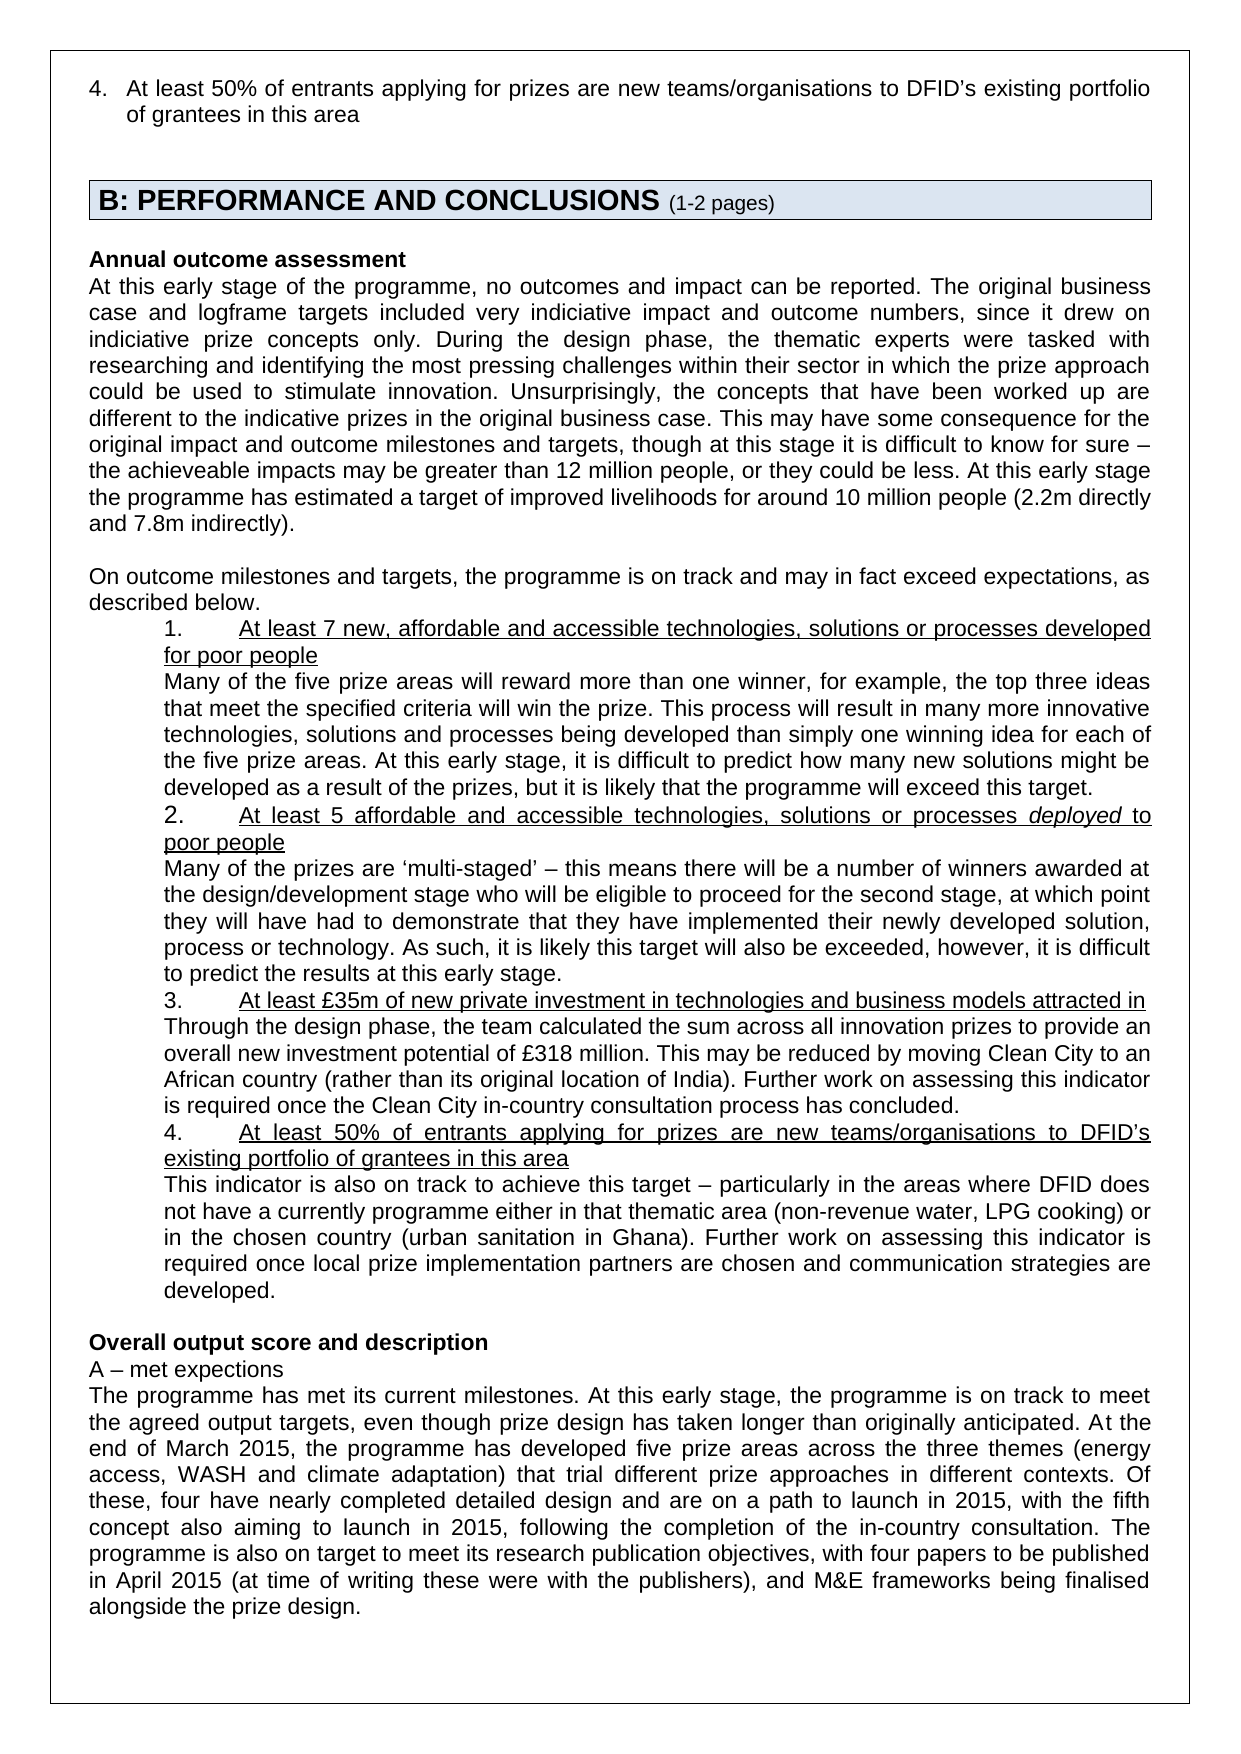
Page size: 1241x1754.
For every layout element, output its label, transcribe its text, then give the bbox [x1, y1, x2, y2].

text Through the design phase, the team calculated the sum across all innovation prizes to provide an overall new investment potential of £318 million. This may be reduced by moving Clean City to an African country (rather than its original location of India). Further work on assessing this indicator is required once the Clean City in-country consultation process has concluded. [164, 1013, 1152, 1118]
subtitle B: PERFORMANCE AND CONCLUSIONS (1-2 pages) [90, 181, 1151, 219]
list At least 5 affordable and accessible technologies, solutions or processes deployed to poor people [164, 800, 1152, 855]
text Many of the five prize areas will reward more than one winner, for example, the top three ideas that meet the specified criteria will win the prize. This process will result in many more innovative technologies, solutions and processes being developed than simply one winning idea for each of the five prize areas. At this early stage, it is difficult to predict how many new solutions might be developed as a result of the prizes, but it is likely that the programme will exceed this target. [164, 668, 1152, 800]
list At least £35m of new private investment in technologies and business models attracted in [164, 987, 1152, 1013]
text Annual outcome assessment [89, 246, 1152, 273]
text Many of the prizes are ‘multi-staged’ – this means there will be a number of winners awarded at the design/development stage who will be eligible to proceed for the second stage, at which point they will have had to demonstrate that they have implemented their newly developed solution, process or technology. As such, it is likely this target will also be exceeded, however, it is difficult to predict the results at this early stage. [164, 855, 1152, 987]
text Overall output score and description [89, 1329, 1152, 1356]
list At least 7 new, affordable and accessible technologies, solutions or processes developed for poor people [164, 615, 1152, 668]
text The programme has met its current milestones. At this early stage, the programme is on track to meet the agreed output targets, even though prize design has taken longer than originally anticipated. At the end of March 2015, the programme has developed five prize areas across the three themes (energy access, WASH and climate adaptation) that trial different prize approaches in different contexts. Of these, four have nearly completed detailed design and are on a path to launch in 2015, with the fifth concept also aiming to launch in 2015, following the completion of the in-country consultation. The programme is also on target to meet its research publication objectives, with four papers to be published in April 2015 (at time of writing these were with the publishers), and M&E frameworks being finalised alongside the prize design. [89, 1382, 1152, 1619]
text At this early stage of the programme, no outcomes and impact can be reported. The original business case and logframe targets included very indiciative impact and outcome numbers, since it drew on indiciative prize concepts only. During the design phase, the thematic experts were tasked with researching and identifying the most pressing challenges within their sector in which the prize approach could be used to stimulate innovation. Unsurprisingly, the concepts that have been worked up are different to the indicative prizes in the original business case. This may have some consequence for the original impact and outcome milestones and targets, though at this stage it is difficult to know for sure – the achieveable impacts may be greater than 12 million people, or they could be less. At this early stage the programme has estimated a target of improved livelihoods for around 10 million people (2.2m directly and 7.8m indirectly). [89, 273, 1152, 536]
list At least 50% of entrants applying for prizes are new teams/organisations to DFID’s existing portfolio of grantees in this area [164, 1118, 1152, 1171]
text On outcome milestones and targets, the programme is on track and may in fact exceed expectations, as described below. [89, 563, 1152, 615]
text This indicator is also on track to achieve this target – particularly in the areas where DFID does not have a currently programme either in that thematic area (non-revenue water, LPG cooking) or in the chosen country (urban sanitation in Ghana). Further work on assessing this indicator is required once local prize implementation partners are chosen and communication strategies are developed. [164, 1171, 1152, 1303]
list At least 50% of entrants applying for prizes are new teams/organisations to DFID’s existing portfolio of grantees in this area [89, 75, 1152, 128]
text A – met expections [89, 1356, 1152, 1382]
